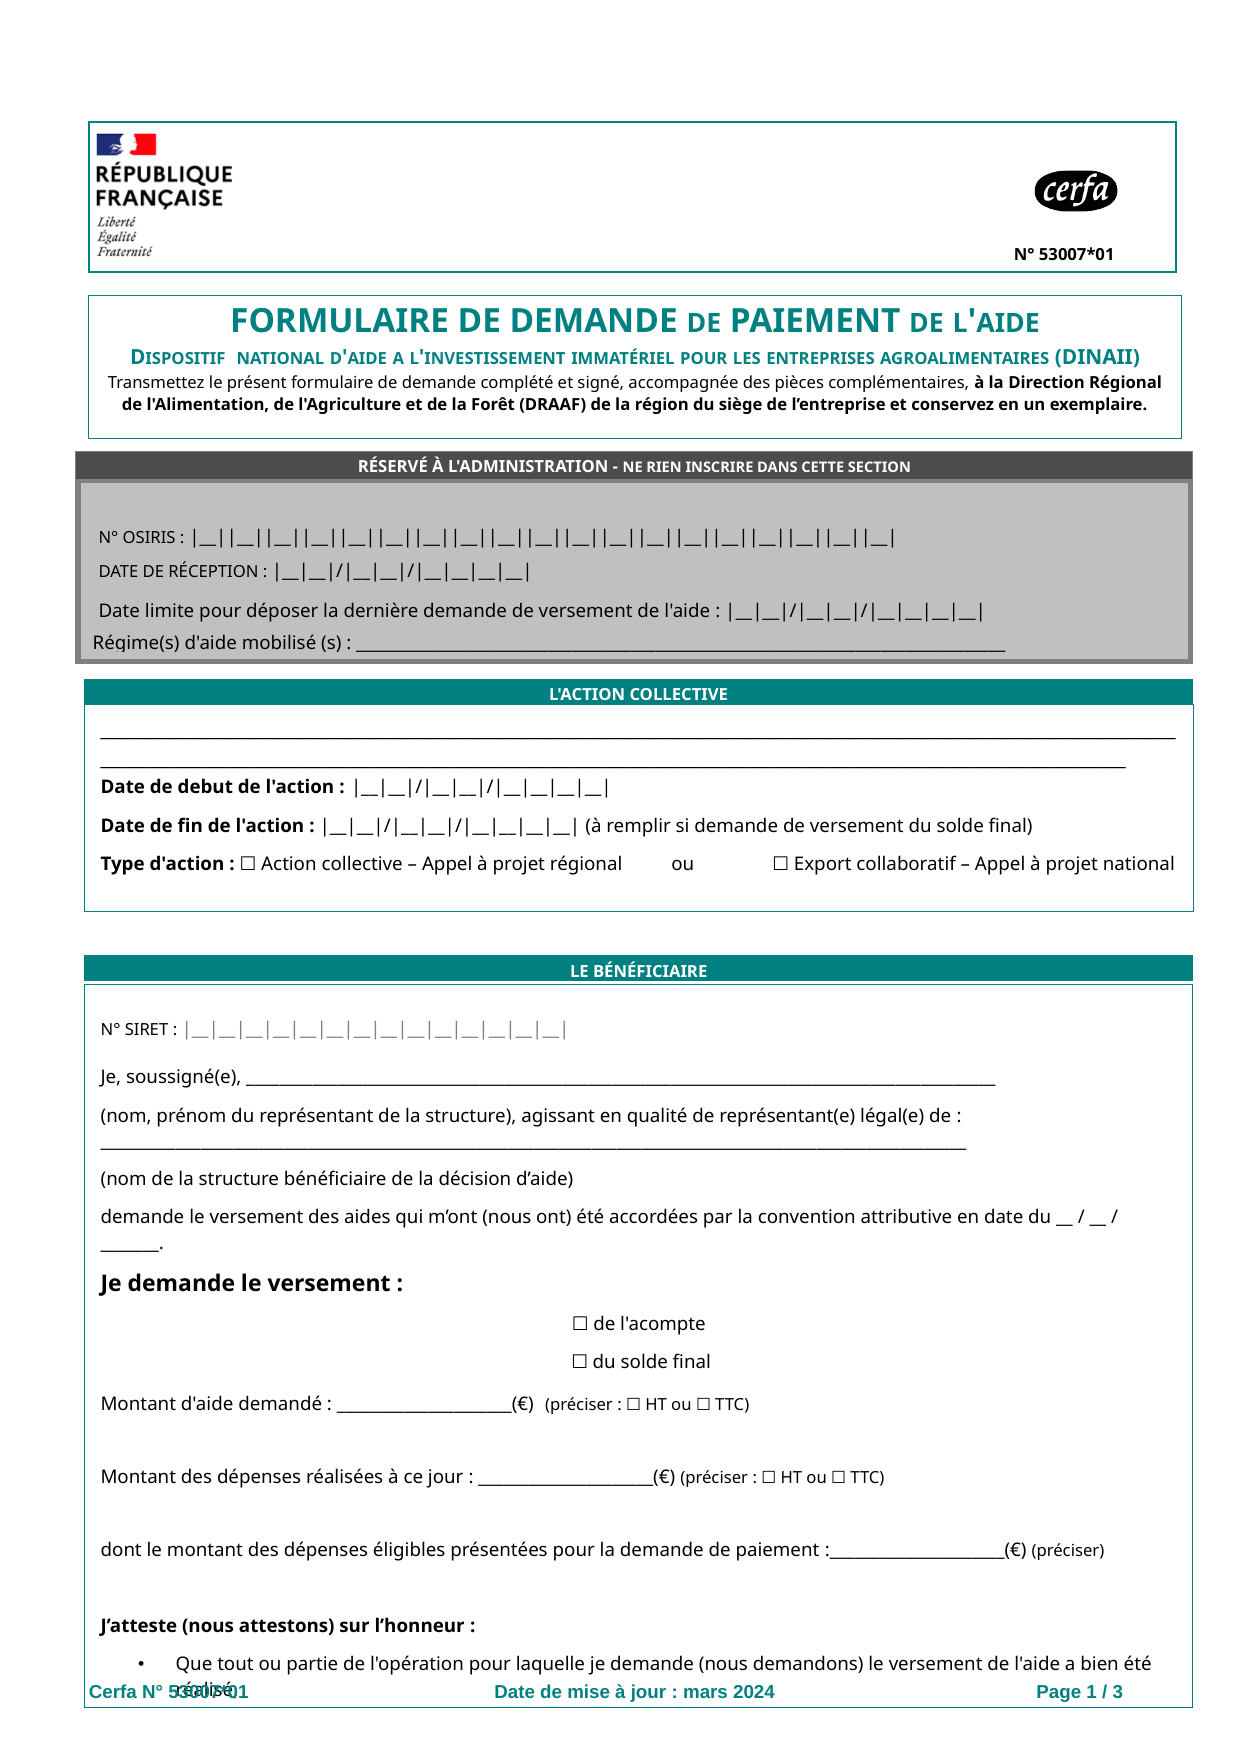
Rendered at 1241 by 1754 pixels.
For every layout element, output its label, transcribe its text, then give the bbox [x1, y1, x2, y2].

table_header N° 53007*01 [992, 123, 1175, 271]
picture [94, 128, 248, 262]
text Réservé à l'Administration - NE RIEN INSCRIRE DANS CETTE SECTION [76, 455, 1192, 478]
text Montant d'aide demandé : _____________________(€) (préciser : ☐ HT ou ☐ TTC) [100, 1387, 1177, 1416]
text Date de debut de l'action : |__|__|/|__|__|/|__|__|__|__| [100, 771, 1177, 799]
text Date limite pour déposer la dernière demande de versement de l'aide : |__|__|/|__|__|/|__|__|__|__| [98, 598, 1170, 623]
text Le bénéficiaire [85, 959, 1192, 980]
text N° SIRET : |__|__|__|__|__|__|__|__|__|__|__|__|__|__| [100, 1016, 1177, 1041]
text L'action collective [85, 683, 1192, 703]
text ________________________________________________________________________________________________________________________________________________________________________ [100, 713, 1177, 771]
list Que tout ou partie de l'opération pour laquelle je demande (nous demandons) le versement de l'aide a bien été réalisé, [138, 1651, 1177, 1699]
table_header [90, 123, 321, 271]
table_header [321, 123, 992, 271]
text N° OSIRIS : |__||__||__||__||__||__||__||__||__||__||__||__||__||__||__||__||__||__||__| [98, 523, 1170, 549]
text J’atteste (nous attestons) sur l’honneur : [100, 1612, 1177, 1638]
text Régime(s) d'aide mobilisé (s) : ______________________________________________________________________________ [92, 629, 1176, 647]
text (nom, prénom du représentant de la structure), agissant en qualité de représentant(e) légal(e) de : ________________________________________________________________________________________________________ [100, 1102, 1177, 1153]
text Date de fin de l'action : |__|__|/|__|__|/|__|__|__|__| (à remplir si demande de versement du solde final) [100, 812, 1177, 837]
text Je, soussigné(e), __________________________________________________________________________________________ [100, 1064, 1177, 1089]
table_header FORMULAIRE DE DEMANDE de PAIEMENT de l'aide Dispositif national d'aide a l'investissement immatériel pour les entreprises agroalimentaires (DINAII) Transmettez le présent formulaire de demande complété et signé, accompagnée des pièces complémentaires, à la Direction Régional de l'Alimentation, de l'Agriculture et de la Forêt (DRAAF) de la région du siège de l’entreprise et conservez en un exemplaire. [89, 296, 1181, 438]
text DATE DE RÉCEPTION : |__|__|/|__|__|/|__|__|__|__| [98, 557, 1170, 583]
text Type d'action : ☐ Action collective – Appel à projet régional ou ☐ Export collaboratif – Appel à projet national [100, 850, 1177, 875]
text demande le versement des aides qui m’ont (nous ont) été accordées par la convention attributive en date du __ / __ / _______. [100, 1203, 1177, 1254]
text Montant des dépenses réalisées à ce jour : _____________________(€) (préciser : ☐ HT ou ☐ TTC) [100, 1463, 1177, 1489]
text (nom de la structure bénéficiaire de la décision d’aide) [100, 1165, 1177, 1191]
text dont le montant des dépenses éligibles présentées pour la demande de paiement :_____________________(€) (préciser) [100, 1536, 1177, 1562]
text Je demande le versement : [100, 1267, 1177, 1298]
text ☐ du solde final [100, 1349, 1177, 1374]
text ☐ de l'acompte [100, 1311, 1177, 1336]
